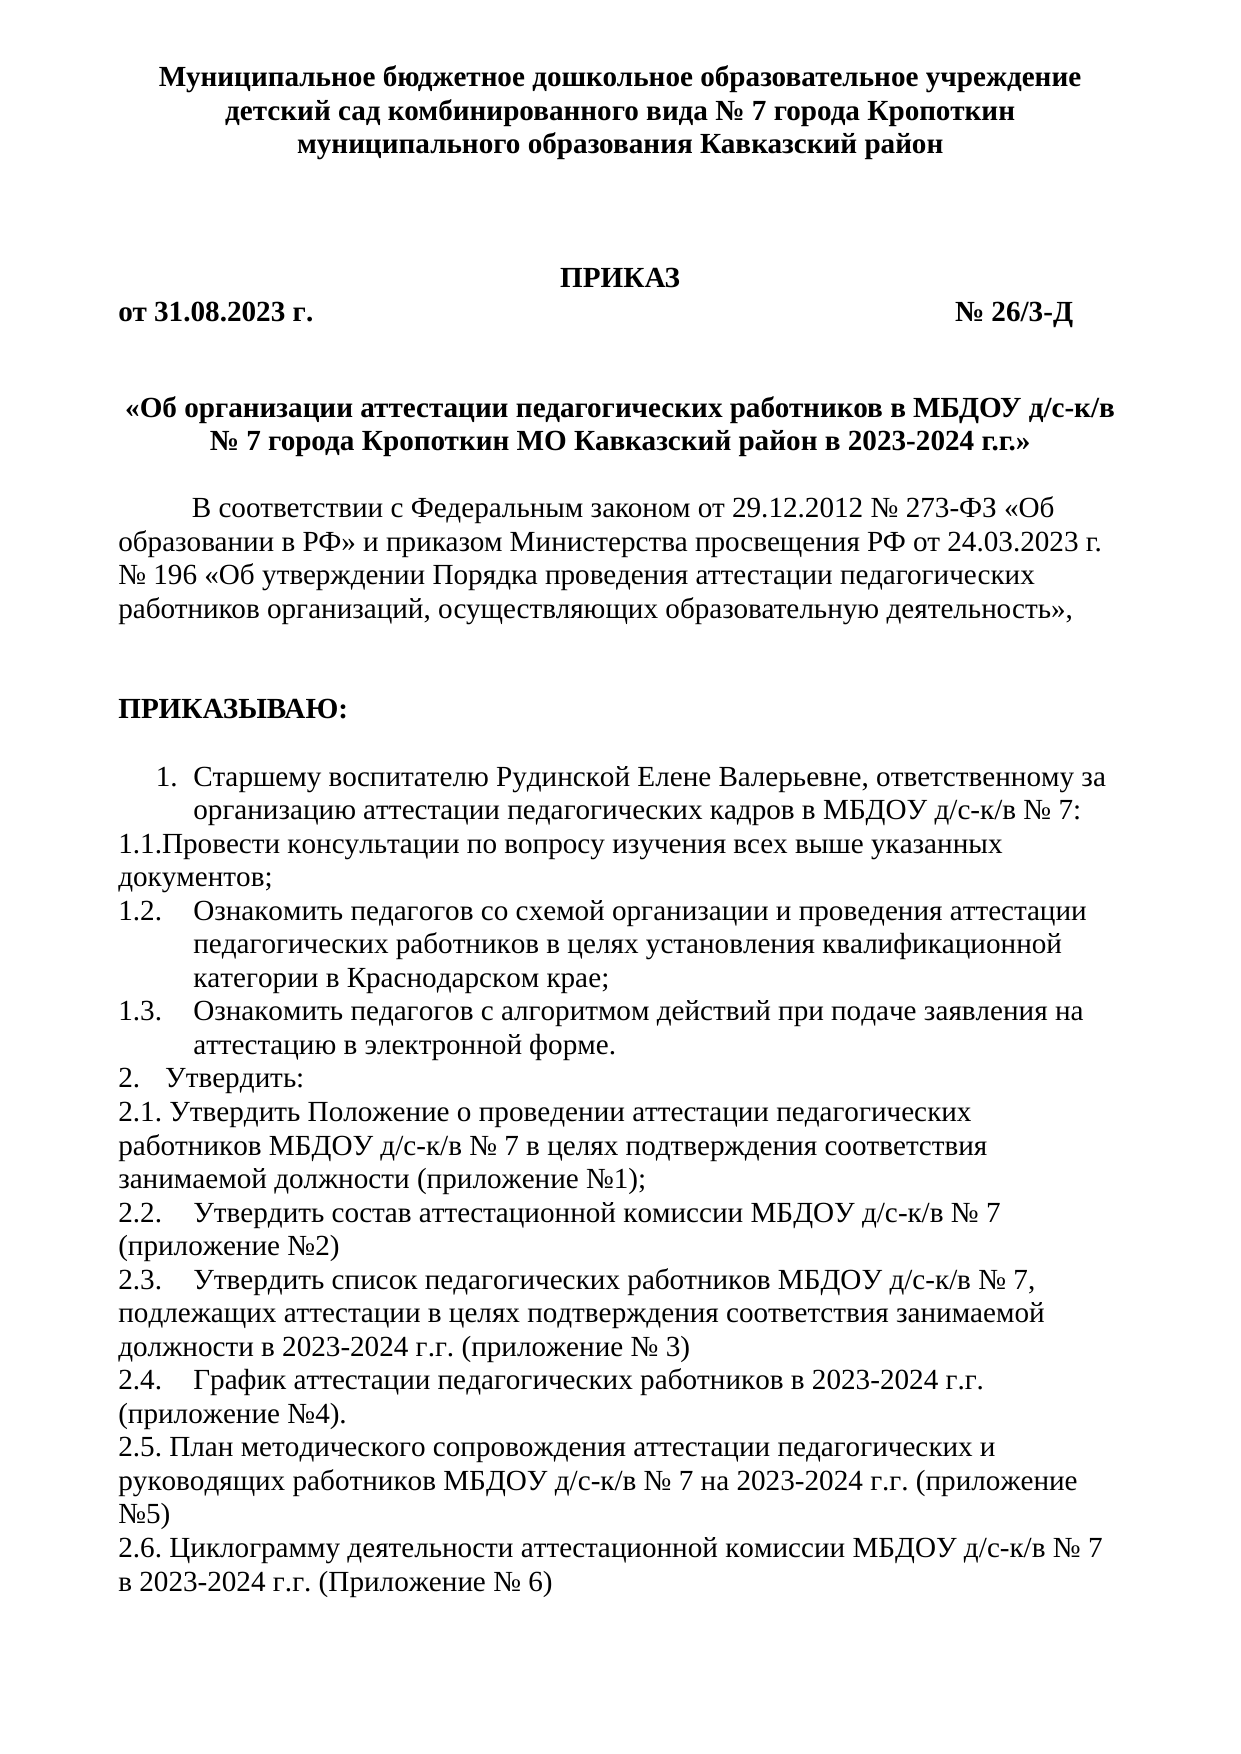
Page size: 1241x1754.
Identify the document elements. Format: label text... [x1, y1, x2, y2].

text ПРИКАЗ [118, 260, 1122, 294]
text 2.5. План методического сопровождения аттестации педагогических и руководящих работников МБДОУ д/с-к/в № 7 на 2023-2024 г.г. (приложение №5) [118, 1429, 1122, 1530]
text (приложение №2) [118, 1228, 1122, 1262]
text 1.1.Провести консультации по вопросу изучения всех выше указанных [118, 826, 1122, 859]
text (приложение №4). [118, 1396, 1122, 1429]
text В соответствии с Федеральным законом от 29.12.2012 № 273-ФЗ «Об образовании в РФ» и приказом Министерства просвещения РФ от 24.03.2023 г. № 196 «Об утверждении Порядка проведения аттестации педагогических работников организаций, осуществляющих образовательную деятельность», [118, 490, 1122, 624]
list Утвердить: [118, 1061, 1122, 1094]
text Муниципальное бюджетное дошкольное образовательное учреждение детский сад комбинированного вида № 7 города Кропоткин муниципального образования Кавказский район [118, 59, 1122, 160]
text подлежащих аттестации в целях подтверждения соответствия занимаемой должности в 2023-2024 г.г. (приложение № 3) [118, 1295, 1122, 1362]
text работников МБДОУ д/с-к/в № 7 в целях подтверждения соответствия [118, 1128, 1122, 1161]
text 2.1. Утвердить Положение о проведении аттестации педагогических [118, 1094, 1122, 1128]
list График аттестации педагогических работников в 2023-2024 г.г. [118, 1362, 1122, 1396]
text «Об организации аттестации педагогических работников в МБДОУ д/с-к/в № 7 города Кропоткин МО Кавказский район в 2023-2024 г.г.» [118, 390, 1122, 457]
text 2.6. Циклограмму деятельности аттестационной комиссии МБДОУ д/с-к/в № 7 в 2023-2024 г.г. (Приложение № 6) [118, 1530, 1122, 1597]
list Старшему воспитателю Рудинской Елене Валерьевне, ответственному за организацию аттестации педагогических кадров в МБДОУ д/с-к/в № 7: [156, 759, 1122, 826]
text документов; [118, 859, 1122, 893]
list Ознакомить педагогов с алгоритмом действий при подаче заявления на аттестацию в электронной форме. [118, 993, 1122, 1061]
list Ознакомить педагогов со схемой организации и проведения аттестации педагогических работников в целях установления квалификационной категории в Краснодарском крае; [118, 893, 1122, 993]
list Утвердить состав аттестационной комиссии МБДОУ д/с-к/в № 7 [118, 1195, 1122, 1228]
text занимаемой должности (приложение №1); [118, 1161, 1122, 1195]
text ПРИКАЗЫВАЮ: [118, 692, 1122, 725]
text от 31.08.2023 г. № 26/3-Д [118, 294, 1122, 327]
list Утвердить список педагогических работников МБДОУ д/с-к/в № 7, [118, 1262, 1122, 1295]
